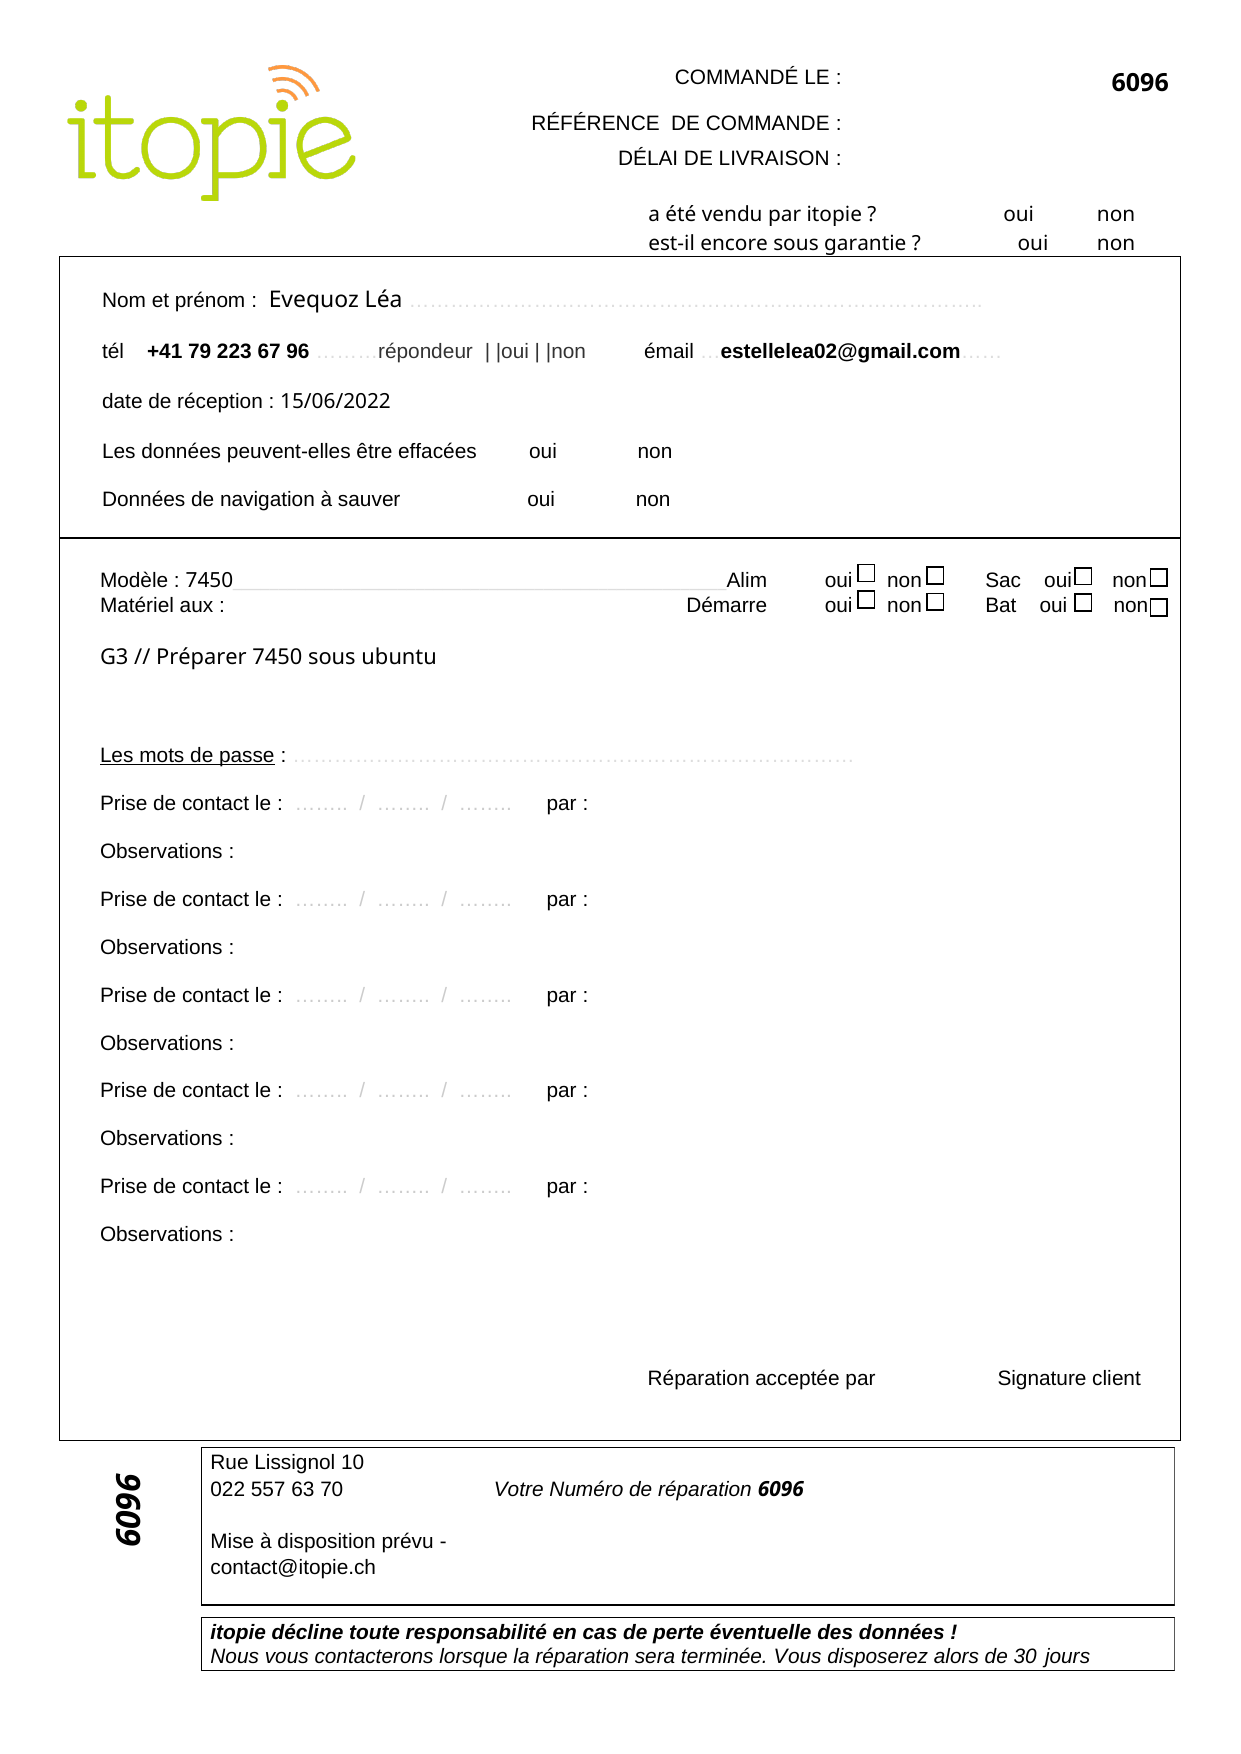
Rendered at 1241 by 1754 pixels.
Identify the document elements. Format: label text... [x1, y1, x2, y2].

text date de réception : 15/06/2022 [60, 383, 1180, 415]
table_header 6096 [847, 59, 1180, 104]
text Modèle : 7450 Alim oui non Sac oui non [60, 562, 856, 590]
text Observations : [60, 1027, 1180, 1054]
table_cell DÉLAI DE LIVRAISON : [490, 140, 847, 175]
text Modèle : 7450 Alim oui non Sac oui non [879, 562, 925, 590]
text Les données peuvent-elles être effacées oui non [60, 436, 1180, 463]
table_header 6096 [59, 1441, 195, 1677]
table_cell RÉFÉRENCE DE COMMANDE : [490, 105, 847, 140]
text Réparation acceptée par Signature client [60, 1363, 1180, 1390]
text Prise de contact le : …….. / …….. / …….. par : [60, 788, 1180, 815]
text Modèle : 7450 Alim oui non Sac oui non [948, 562, 1180, 590]
text a été vendu par itopie ? oui non [59, 199, 1181, 228]
text Données de navigation à sauver oui non [60, 484, 1180, 511]
text Prise de contact le : …….. / …….. / …….. par : [60, 1075, 1180, 1102]
text tél +41 79 223 67 96 ………répondeur | |oui | |non émail …estellelea02@gmail.com…… [60, 335, 1180, 362]
text Matériel aux : Démarre oui non Bat oui non [60, 590, 1180, 617]
text Nom et prénom : Evequoz Léa ……………………………………………………………………….. [60, 280, 1180, 314]
table_header Rue Lissignol 10 022 557 63 70 Votre Numéro de réparation 6096 Mise à disposition prévu - contact@itopie.ch [195, 1441, 1180, 1611]
text Les mots de passe : ……………………………………………………………………… [60, 740, 1180, 767]
text Prise de contact le : …….. / …….. / …….. par : [60, 1171, 1180, 1198]
table_cell itopie décline toute responsabilité en cas de perte éventuelle des données ! Nous vous contacterons lorsque la réparation sera terminée. Vous disposerez alors de 30 jours [195, 1611, 1180, 1677]
text G3 // Préparer 7450 sous ubuntu [60, 638, 1180, 671]
text Observations : [60, 1219, 1180, 1246]
table_header COMMANDÉ LE : [490, 59, 847, 104]
text Observations : [60, 931, 1180, 958]
text Prise de contact le : …….. / …….. / …….. par : [60, 883, 1180, 911]
picture [67, 65, 356, 201]
table_cell [847, 105, 1180, 140]
table_cell [847, 140, 1180, 175]
text Prise de contact le : …….. / …….. / …….. par : [60, 979, 1180, 1006]
text Observations : [60, 1123, 1180, 1150]
text Observations : [60, 836, 1180, 863]
text est-il encore sous garantie ? oui non [59, 228, 1181, 256]
